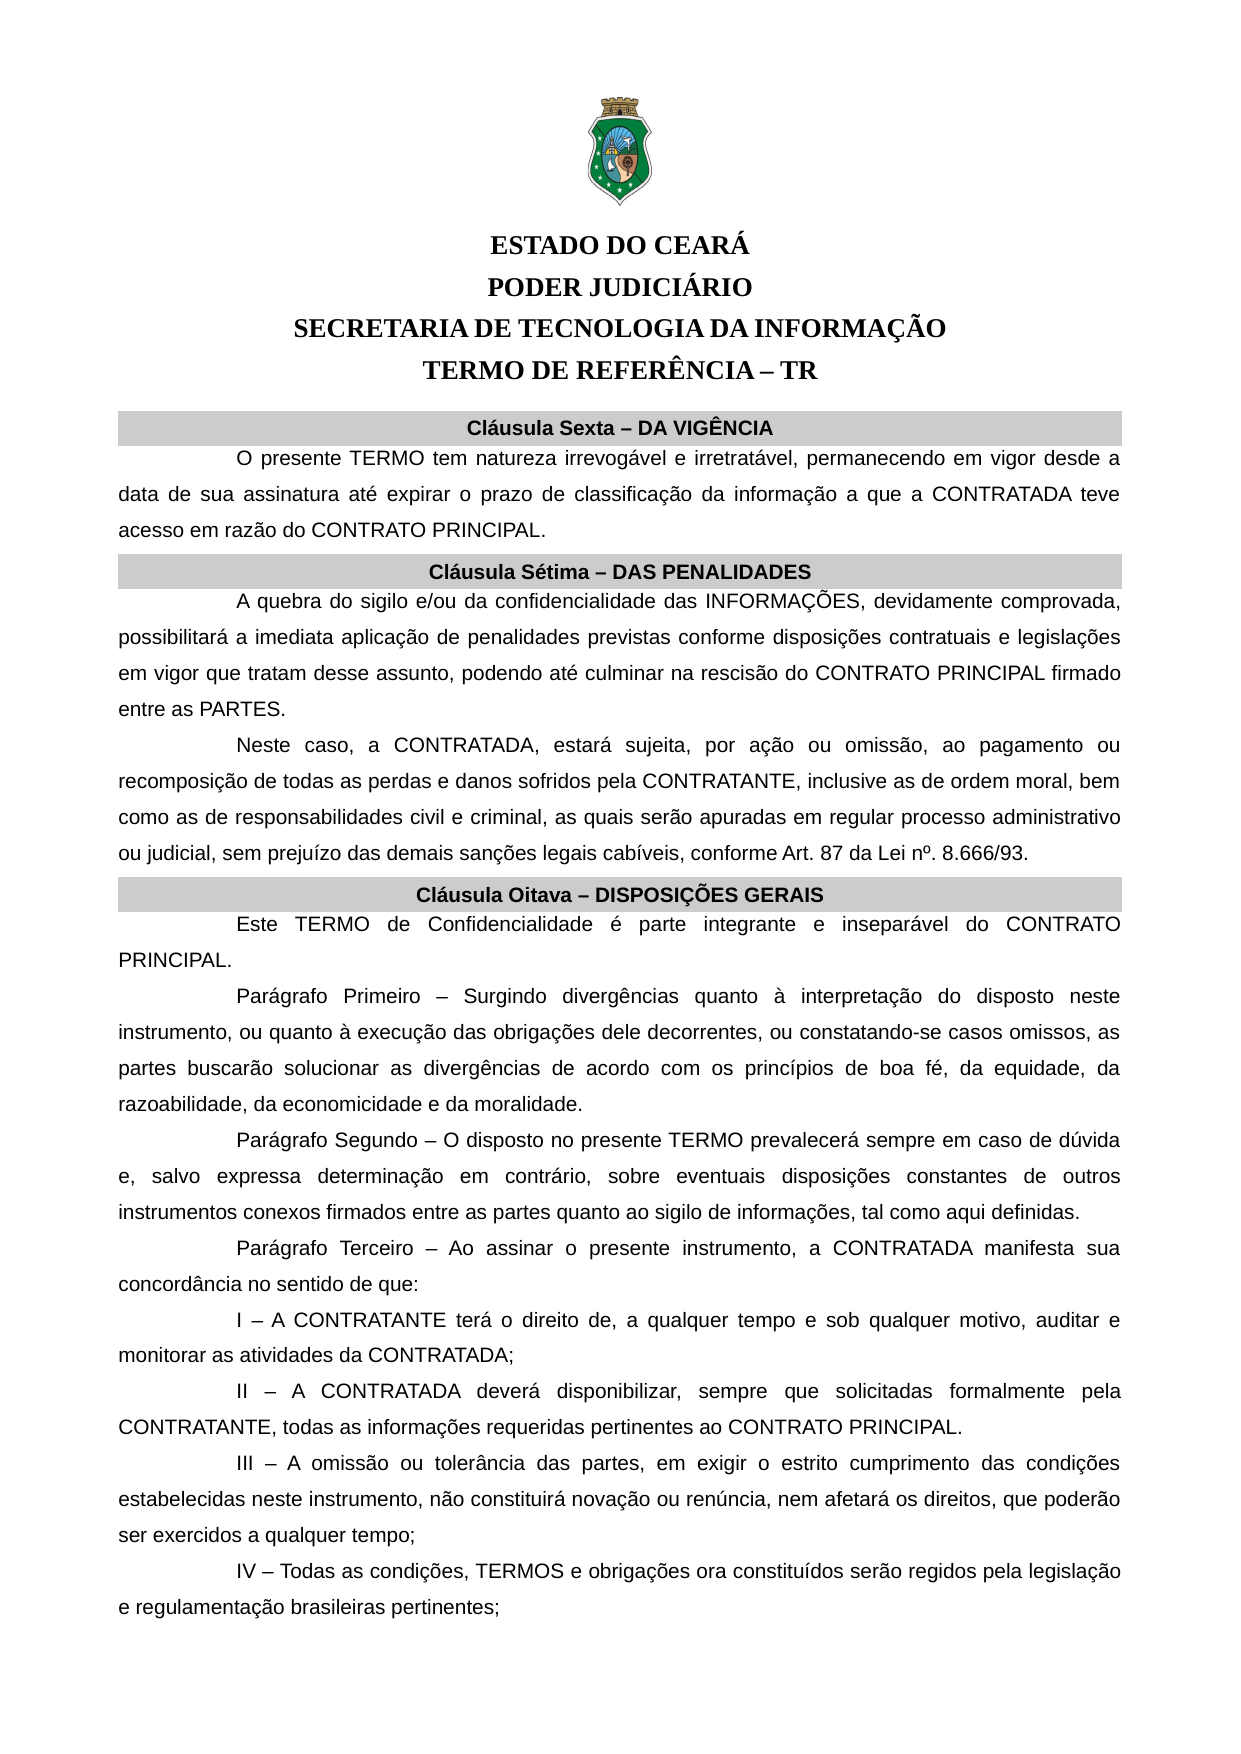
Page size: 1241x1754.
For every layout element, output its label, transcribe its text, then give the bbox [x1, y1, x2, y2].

text Neste caso, a CONTRATADA, estará sujeita, por ação ou omissão, ao pagamento ou recomposição de todas as perdas e danos sofridos pela CONTRATANTE, inclusive as de ordem moral, bem como as de responsabilidades civil e criminal, as quais serão apuradas em regular processo administrativo ou judicial, sem prejuízo das demais sanções legais cabíveis, conforme Art. 87 da Lei nº. 8.666/93. [118, 733, 1122, 865]
table_header Cláusula Sétima – DAS PENALIDADES [118, 554, 1122, 589]
text I – A CONTRATANTE terá o direito de, a qualquer tempo e sob qualquer motivo, auditar e monitorar as atividades da CONTRATADA; [118, 1307, 1122, 1367]
text A quebra do sigilo e/ou da confidencialidade das INFORMAÇÕES, devidamente comprovada, possibilitará a imediata aplicação de penalidades previstas conforme disposições contratuais e legislações em vigor que tratam desse assunto, podendo até culminar na rescisão do CONTRATO PRINCIPAL firmado entre as PARTES. [118, 589, 1122, 721]
text Parágrafo Primeiro – Surgindo divergências quanto à interpretação do disposto neste instrumento, ou quanto à execução das obrigações dele decorrentes, ou constatando-se casos omissos, as partes buscarão solucionar as divergências de acordo com os princípios de boa fé, da equidade, da razoabilidade, da economicidade e da moralidade. [118, 984, 1122, 1116]
text Parágrafo Terceiro – Ao assinar o presente instrumento, a CONTRATADA manifesta sua concordância no sentido de que: [118, 1236, 1122, 1295]
text II – A CONTRATADA deverá disponibilizar, sempre que solicitadas formalmente pela CONTRATANTE, todas as informações requeridas pertinentes ao CONTRATO PRINCIPAL. [118, 1379, 1122, 1439]
text O presente TERMO tem natureza irrevogável e irretratável, permanecendo em vigor desde a data de sua assinatura até expirar o prazo de classificação da informação a que a CONTRATADA teve acesso em razão do CONTRATO PRINCIPAL. [118, 446, 1122, 542]
text Parágrafo Segundo – O disposto no presente TERMO prevalecerá sempre em caso de dúvida e, salvo expressa determinação em contrário, sobre eventuais disposições constantes de outros instrumentos conexos firmados entre as partes quanto ao sigilo de informações, tal como aqui definidas. [118, 1128, 1122, 1223]
text IV – Todas as condições, TERMOS e obrigações ora constituídos serão regidos pela legislação e regulamentação brasileiras pertinentes; [118, 1559, 1122, 1619]
text III – A omissão ou tolerância das partes, em exigir o estrito cumprimento das condições estabelecidas neste instrumento, não constituirá novação ou renúncia, nem afetará os direitos, que poderão ser exercidos a qualquer tempo; [118, 1451, 1122, 1547]
table_header Cláusula Sexta – DA VIGÊNCIA [118, 411, 1122, 446]
text Este TERMO de Confidencialidade é parte integrante e inseparável do CONTRATO PRINCIPAL. [118, 912, 1122, 972]
table_header Cláusula Oitava – DISPOSIÇÕES GERAIS [118, 877, 1122, 912]
